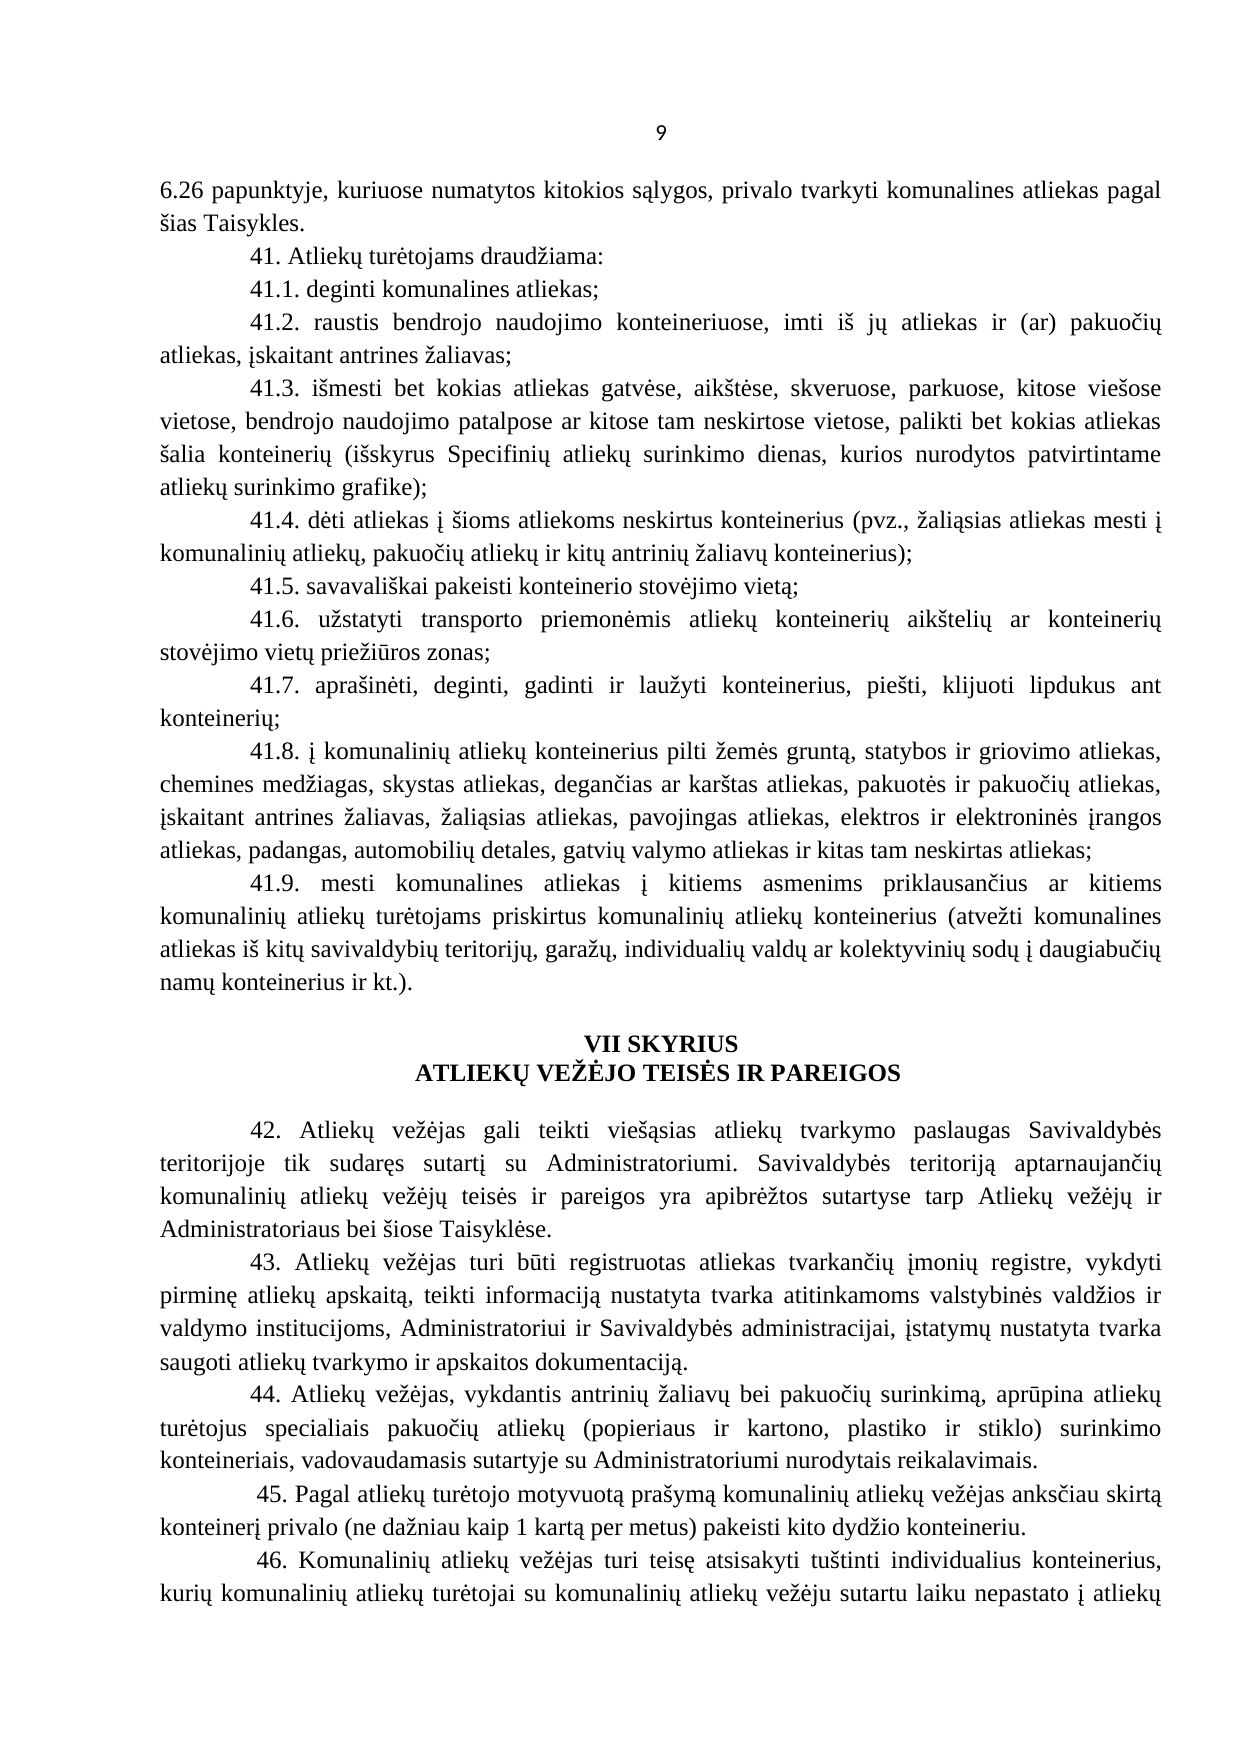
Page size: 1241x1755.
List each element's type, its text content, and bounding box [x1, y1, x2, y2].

text 44. Atliekų vežėjas, vykdantis antrinių žaliavų bei pakuočių surinkimą, aprūpina atliekų turėtojus specialiais pakuočių atliekų (popieriaus ir kartono, plastiko ir stiklo) surinkimo konteineriais, vadovaudamasis sutartyje su Administratoriumi nurodytais reikalavimais. [159, 1379, 1162, 1474]
text 41. Atliekų turėtojams draudžiama: [159, 241, 1162, 270]
text 41.3. išmesti bet kokias atliekas gatvėse, aikštėse, skveruose, parkuose, kitose viešose vietose, bendrojo naudojimo patalpose ar kitose tam neskirtose vietose, palikti bet kokias atliekas šalia konteinerių (išskyrus Specifinių atliekų surinkimo dienas, kurios nurodytos patvirtintame atliekų surinkimo grafike); [159, 373, 1162, 501]
text 42. Atliekų vežėjas gali teikti viešąsias atliekų tvarkymo paslaugas Savivaldybės teritorijoje tik sudaręs sutartį su Administratoriumi. Savivaldybės teritoriją aptarnaujančių komunalinių atliekų vežėjų teisės ir pareigos yra apibrėžtos sutartyse tarp Atliekų vežėjų ir Administratoriaus bei šiose Taisyklėse. [159, 1115, 1162, 1243]
text 41.4. dėti atliekas į šioms atliekoms neskirtus konteinerius (pvz., žaliąsias atliekas mesti į komunalinių atliekų, pakuočių atliekų ir kitų antrinių žaliavų konteinerius); [159, 505, 1162, 567]
text 41.2. raustis bendrojo naudojimo konteineriuose, imti iš jų atliekas ir (ar) pakuočių atliekas, įskaitant antrines žaliavas; [159, 307, 1162, 369]
text 41.5. savavališkai pakeisti konteinerio stovėjimo vietą; [159, 571, 1162, 600]
text 41.1. deginti komunalines atliekas; [159, 274, 1162, 303]
text 6.26 papunktyje, kuriuose numatytos kitokios sąlygos, privalo tvarkyti komunalines atliekas pagal šias Taisykles. [159, 175, 1162, 237]
text 46. Komunalinių atliekų vežėjas turi teisę atsisakyti tuštinti individualius konteinerius, kurių komunalinių atliekų turėtojai su komunalinių atliekų vežėju sutartu laiku nepastato į atliekų [159, 1545, 1162, 1606]
subtitle ATLIEKŲ VEŽĖJO TEISĖS ir pareigos [159, 1058, 1162, 1087]
subtitle VII SKYRIUS [159, 1029, 1162, 1058]
text 45. Pagal atliekų turėtojo motyvuotą prašymą komunalinių atliekų vežėjas anksčiau skirtą konteinerį privalo (ne dažniau kaip 1 kartą per metus) pakeisti kito dydžio konteineriu. [159, 1479, 1162, 1540]
text 41.9. mesti komunalines atliekas į kitiems asmenims priklausančius ar kitiems komunalinių atliekų turėtojams priskirtus komunalinių atliekų konteinerius (atvežti komunalines atliekas iš kitų savivaldybių teritorijų, garažų, individualių valdų ar kolektyvinių sodų į daugiabučių namų konteinerius ir kt.). [159, 868, 1162, 996]
text 41.6. užstatyti transporto priemonėmis atliekų konteinerių aikštelių ar konteinerių stovėjimo vietų priežiūros zonas; [159, 604, 1162, 666]
text 43. Atliekų vežėjas turi būti registruotas atliekas tvarkančių įmonių registre, vykdyti pirminę atliekų apskaitą, teikti informaciją nustatyta tvarka atitinkamoms valstybinės valdžios ir valdymo institucijoms, Administratoriui ir Savivaldybės administracijai, įstatymų nustatyta tvarka saugoti atliekų tvarkymo ir apskaitos dokumentaciją. [159, 1247, 1162, 1375]
text 41.8. į komunalinių atliekų konteinerius pilti žemės gruntą, statybos ir griovimo atliekas, chemines medžiagas, skystas atliekas, degančias ar karštas atliekas, pakuotės ir pakuočių atliekas, įskaitant antrines žaliavas, žaliąsias atliekas, pavojingas atliekas, elektros ir elektroninės įrangos atliekas, padangas, automobilių detales, gatvių valymo atliekas ir kitas tam neskirtas atliekas; [159, 736, 1162, 864]
text 41.7. aprašinėti, deginti, gadinti ir laužyti konteinerius, piešti, klijuoti lipdukus ant konteinerių; [159, 670, 1162, 732]
